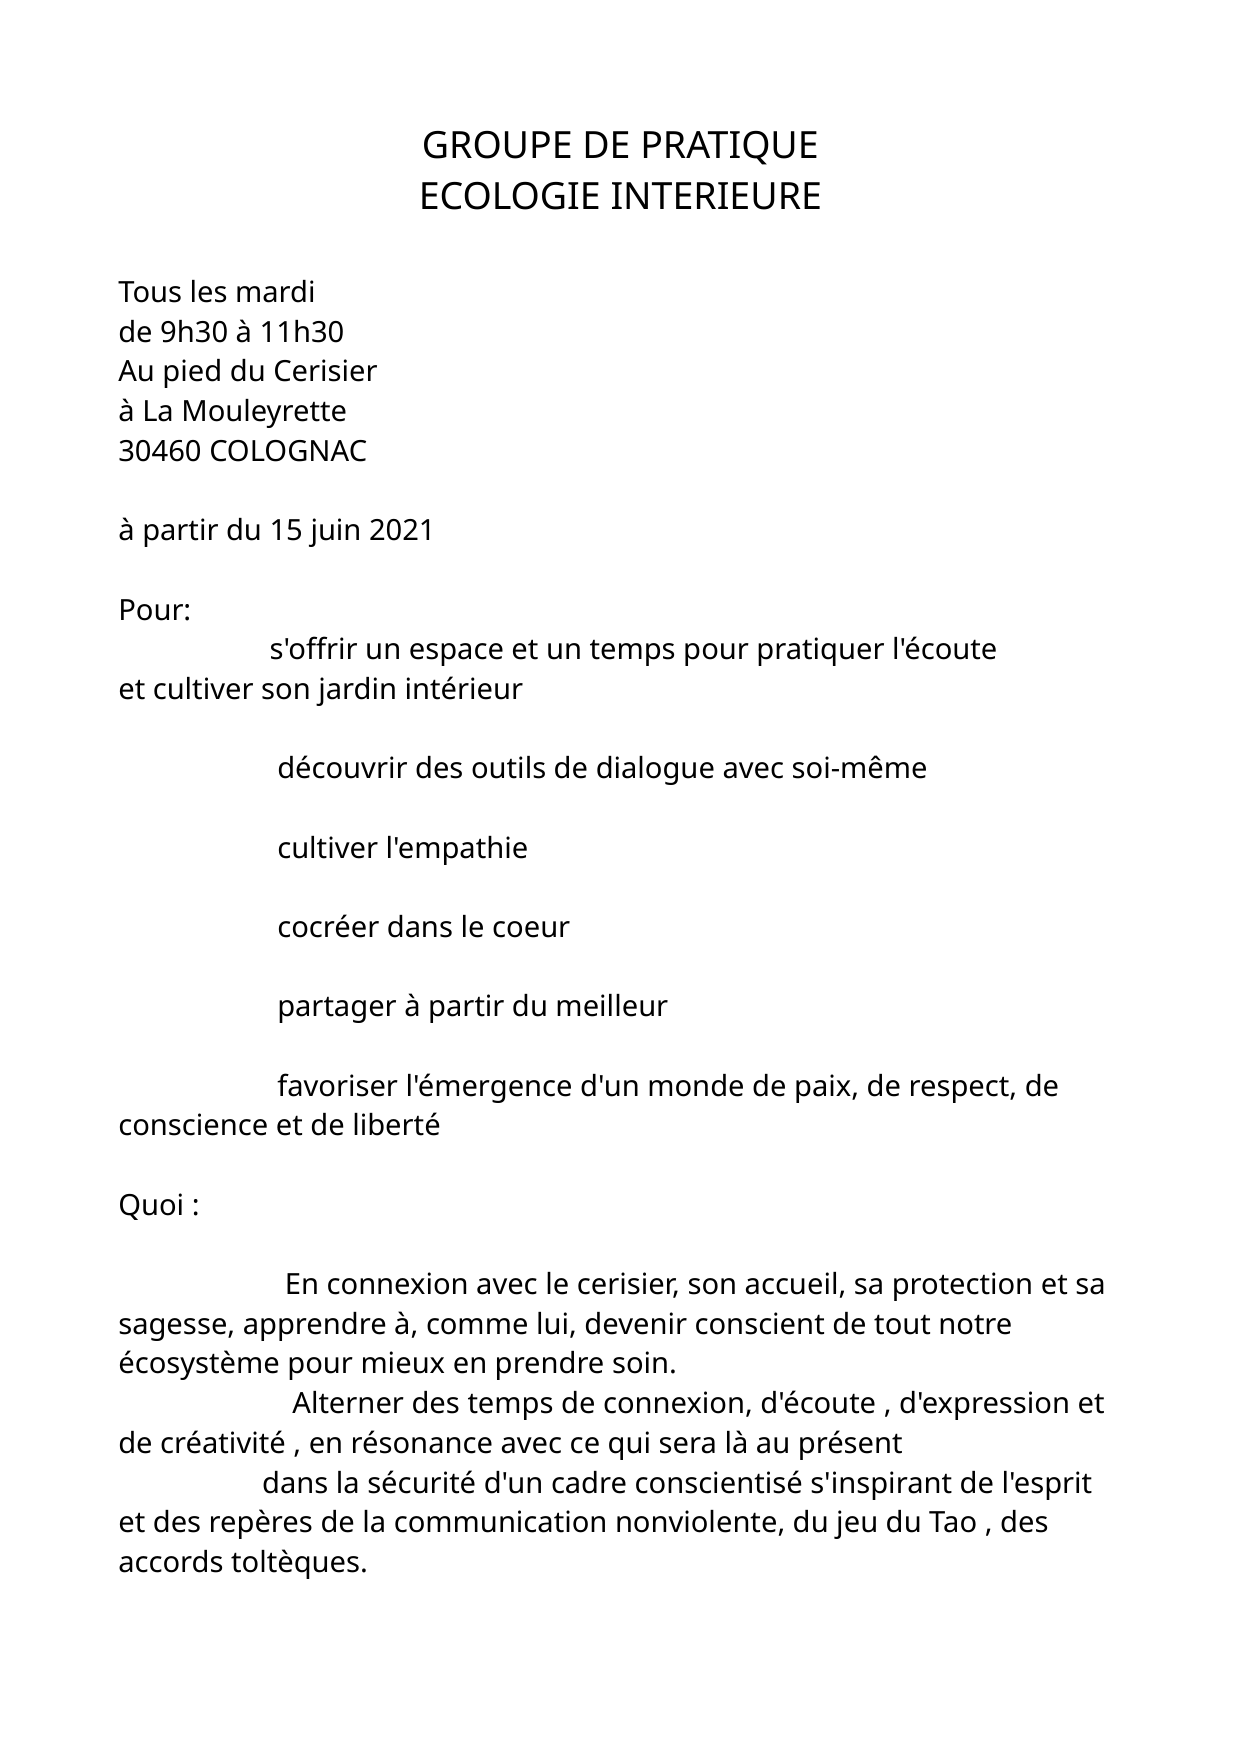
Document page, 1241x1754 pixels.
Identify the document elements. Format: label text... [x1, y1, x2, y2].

text Pour: [118, 589, 1122, 628]
text partager à partir du meilleur [118, 986, 1122, 1025]
text découvrir des outils de dialogue avec soi-même [118, 747, 1122, 787]
text à La Mouleyrette [118, 390, 1122, 430]
text Au pied du Cerisier [118, 351, 1122, 390]
text Tous les mardi [118, 271, 1122, 311]
text et cultiver son jardin intérieur [118, 668, 1122, 708]
text cultiver l'empathie [118, 827, 1122, 867]
text s'offrir un espace et un temps pour pratiquer l'écoute [118, 628, 1122, 668]
text Alterner des temps de connexion, d'écoute , d'expression et de créativité , en résonance avec ce qui sera là au présent [118, 1382, 1122, 1462]
text En connexion avec le cerisier, son accueil, sa protection et sa sagesse, apprendre à, comme lui, devenir conscient de tout notre écosystème pour mieux en prendre soin. [118, 1263, 1122, 1382]
text Quoi : [118, 1184, 1122, 1224]
text favoriser l'émergence d'un monde de paix, de respect, de conscience et de liberté [118, 1065, 1122, 1144]
text GROUPE DE PRATIQUE [118, 118, 1122, 169]
text ECOLOGIE INTERIEURE [118, 169, 1122, 220]
text 30460 COLOGNAC [118, 430, 1122, 470]
text de 9h30 à 11h30 [118, 311, 1122, 351]
text à partir du 15 juin 2021 [118, 509, 1122, 549]
text cocréer dans le coeur [118, 906, 1122, 946]
text dans la sécurité d'un cadre conscientisé s'inspirant de l'esprit et des repères de la communication nonviolente, du jeu du Tao , des accords toltèques. [118, 1462, 1122, 1581]
